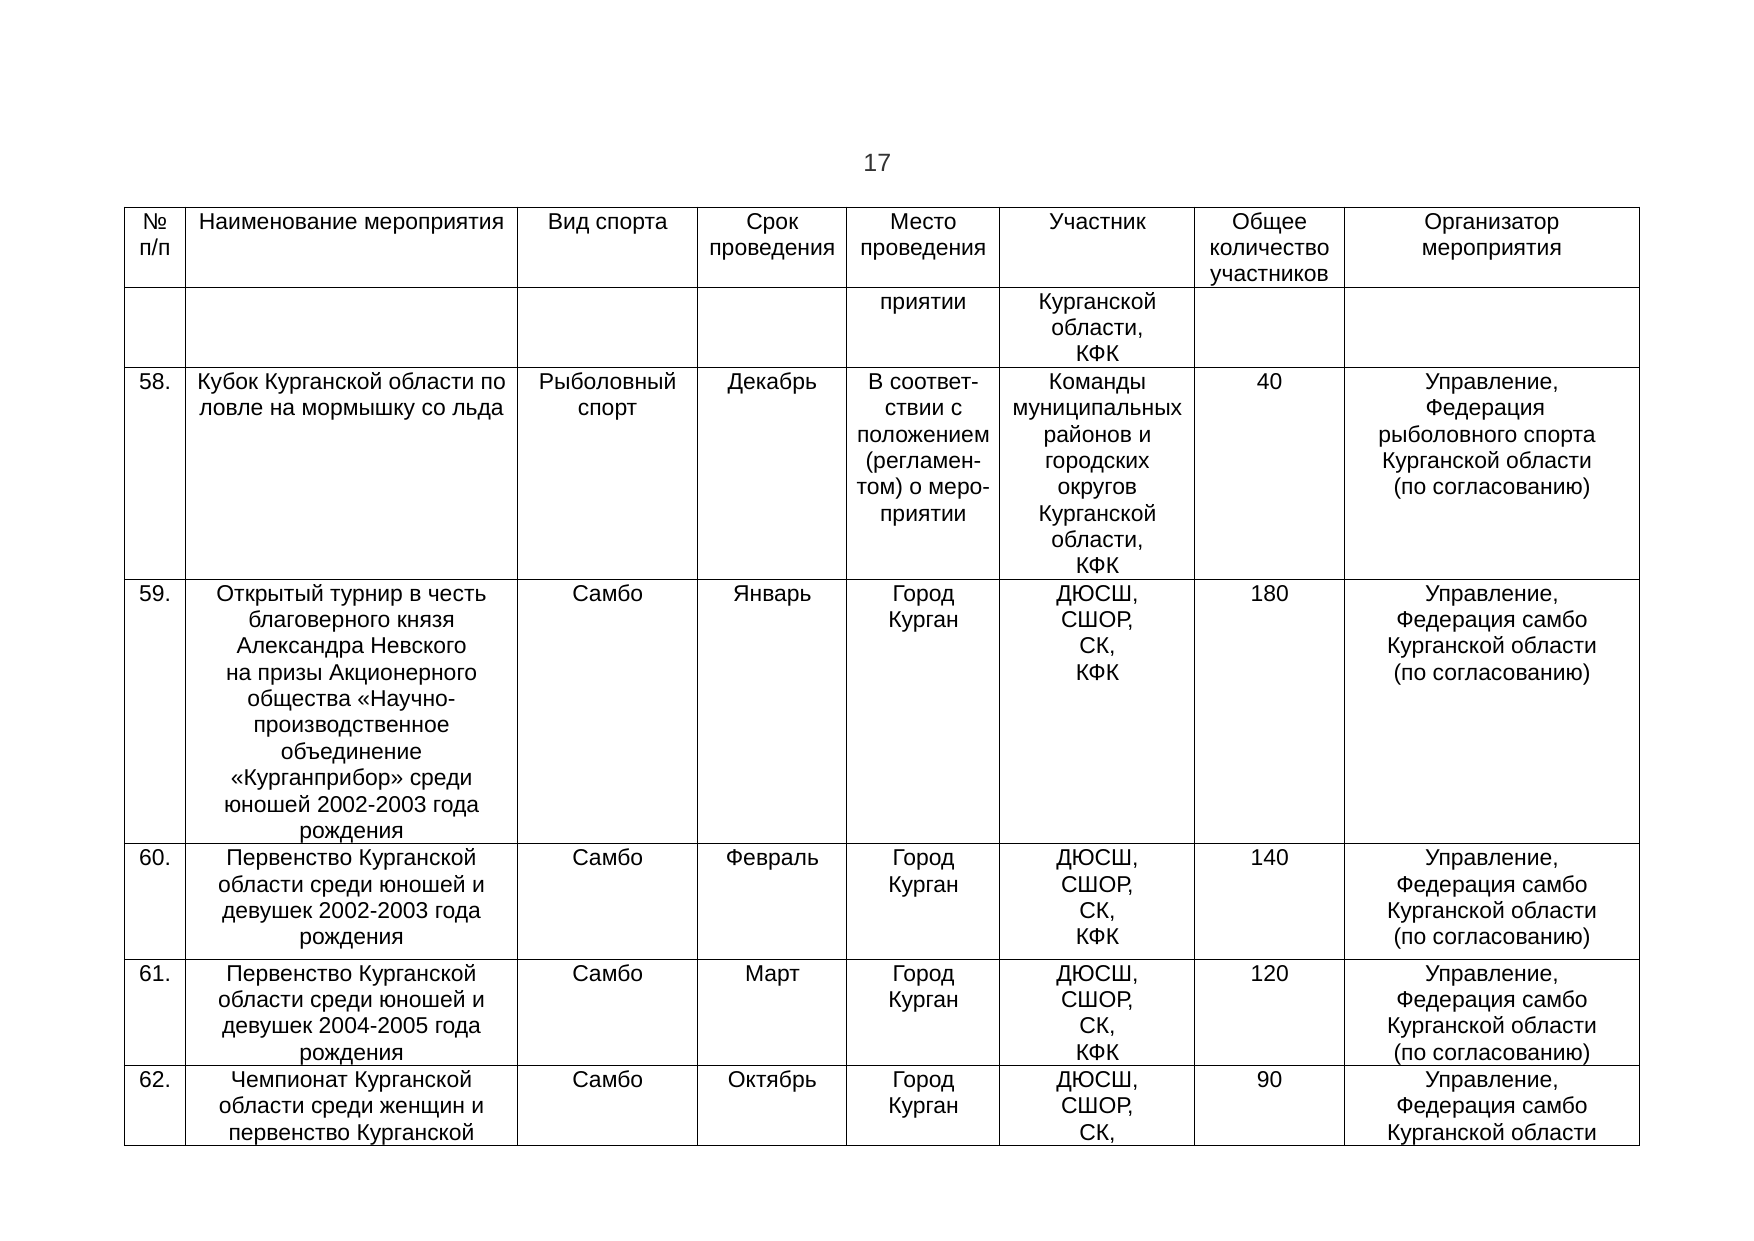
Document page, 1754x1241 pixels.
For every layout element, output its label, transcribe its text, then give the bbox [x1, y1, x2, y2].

table_cell Кубок Курганской области по ловле на мормышку со льда [186, 368, 517, 579]
table_header Срок проведения [698, 208, 846, 287]
table_cell Управление, Федерация самбо Курганской области (по согласованию) [1345, 844, 1639, 958]
table_cell Управление, Федерация самбо Курганской области (по согласованию) [1345, 580, 1639, 843]
table_cell [1195, 288, 1344, 367]
table_cell [125, 288, 185, 367]
table_header Общее количество участников [1195, 208, 1344, 287]
table_cell [698, 288, 846, 367]
table_cell ДЮСШ, СШОР, СК, КФК [1000, 844, 1194, 958]
table_cell Курганской области, КФК [1000, 288, 1194, 367]
table_cell Январь [698, 580, 846, 843]
table_cell 40 [1195, 368, 1344, 579]
table_cell Декабрь [698, 368, 846, 579]
table_cell Команды муниципальных районов и городских округов Курганской области, КФК [1000, 368, 1194, 579]
table_cell Управление, Федерация рыболовного спорта Курганской области (по согласованию) [1345, 368, 1639, 579]
table_header Наименование мероприятия [186, 208, 517, 287]
table_cell Самбо [518, 844, 697, 958]
table_cell Город Курган [847, 960, 999, 1065]
table_cell [1345, 288, 1639, 367]
table_cell Первенство Курганской области среди юношей и девушек 2002-2003 года рождения [186, 844, 517, 958]
table_cell [518, 288, 697, 367]
table_header Организатор мероприятия [1345, 208, 1639, 287]
table_header Вид спорта [518, 208, 697, 287]
table_cell Март [698, 960, 846, 1065]
table_cell Самбо [518, 1066, 697, 1145]
table_cell Самбо [518, 960, 697, 1065]
table_header Участник [1000, 208, 1194, 287]
table_cell 90 [1195, 1066, 1344, 1145]
table_cell Рыболовный спорт [518, 368, 697, 579]
table_cell Первенство Курганской области среди юношей и девушек 2004-2005 года рождения [186, 960, 517, 1065]
table_cell 62. [125, 1066, 185, 1145]
table_cell Управление, Федерация самбо Курганской области [1345, 1066, 1639, 1145]
table_cell Самбо [518, 580, 697, 843]
table_cell ДЮСШ, СШОР, СК, [1000, 1066, 1194, 1145]
table_cell Октябрь [698, 1066, 846, 1145]
table_cell В соответ-ствии с положением (регламен-том) о меро-приятии [847, 368, 999, 579]
table_cell 58. [125, 368, 185, 579]
table_cell Открытый турнир в честь благоверного князя Александра Невского на призы Акционерного общества «Научно-производственное объединение «Курганприбор» среди юношей 2002-2003 года рождения [186, 580, 517, 843]
table_cell 61. [125, 960, 185, 1065]
table_cell приятии [847, 288, 999, 367]
table_header № п/п [125, 208, 185, 287]
table_cell ДЮСШ, СШОР, СК, КФК [1000, 960, 1194, 1065]
table_cell 60. [125, 844, 185, 958]
table_header Место проведения [847, 208, 999, 287]
table_cell [186, 288, 517, 367]
table_cell Чемпионат Курганской области среди женщин и первенство Курганской [186, 1066, 517, 1145]
table_cell 59. [125, 580, 185, 843]
table_cell 180 [1195, 580, 1344, 843]
table_cell 140 [1195, 844, 1344, 958]
table_cell Управление, Федерация самбо Курганской области (по согласованию) [1345, 960, 1639, 1065]
table_cell 120 [1195, 960, 1344, 1065]
table_cell Город Курган [847, 844, 999, 958]
table_cell ДЮСШ, СШОР, СК, КФК [1000, 580, 1194, 843]
table_cell Город Курган [847, 580, 999, 843]
table_cell Февраль [698, 844, 846, 958]
table_cell Город Курган [847, 1066, 999, 1145]
